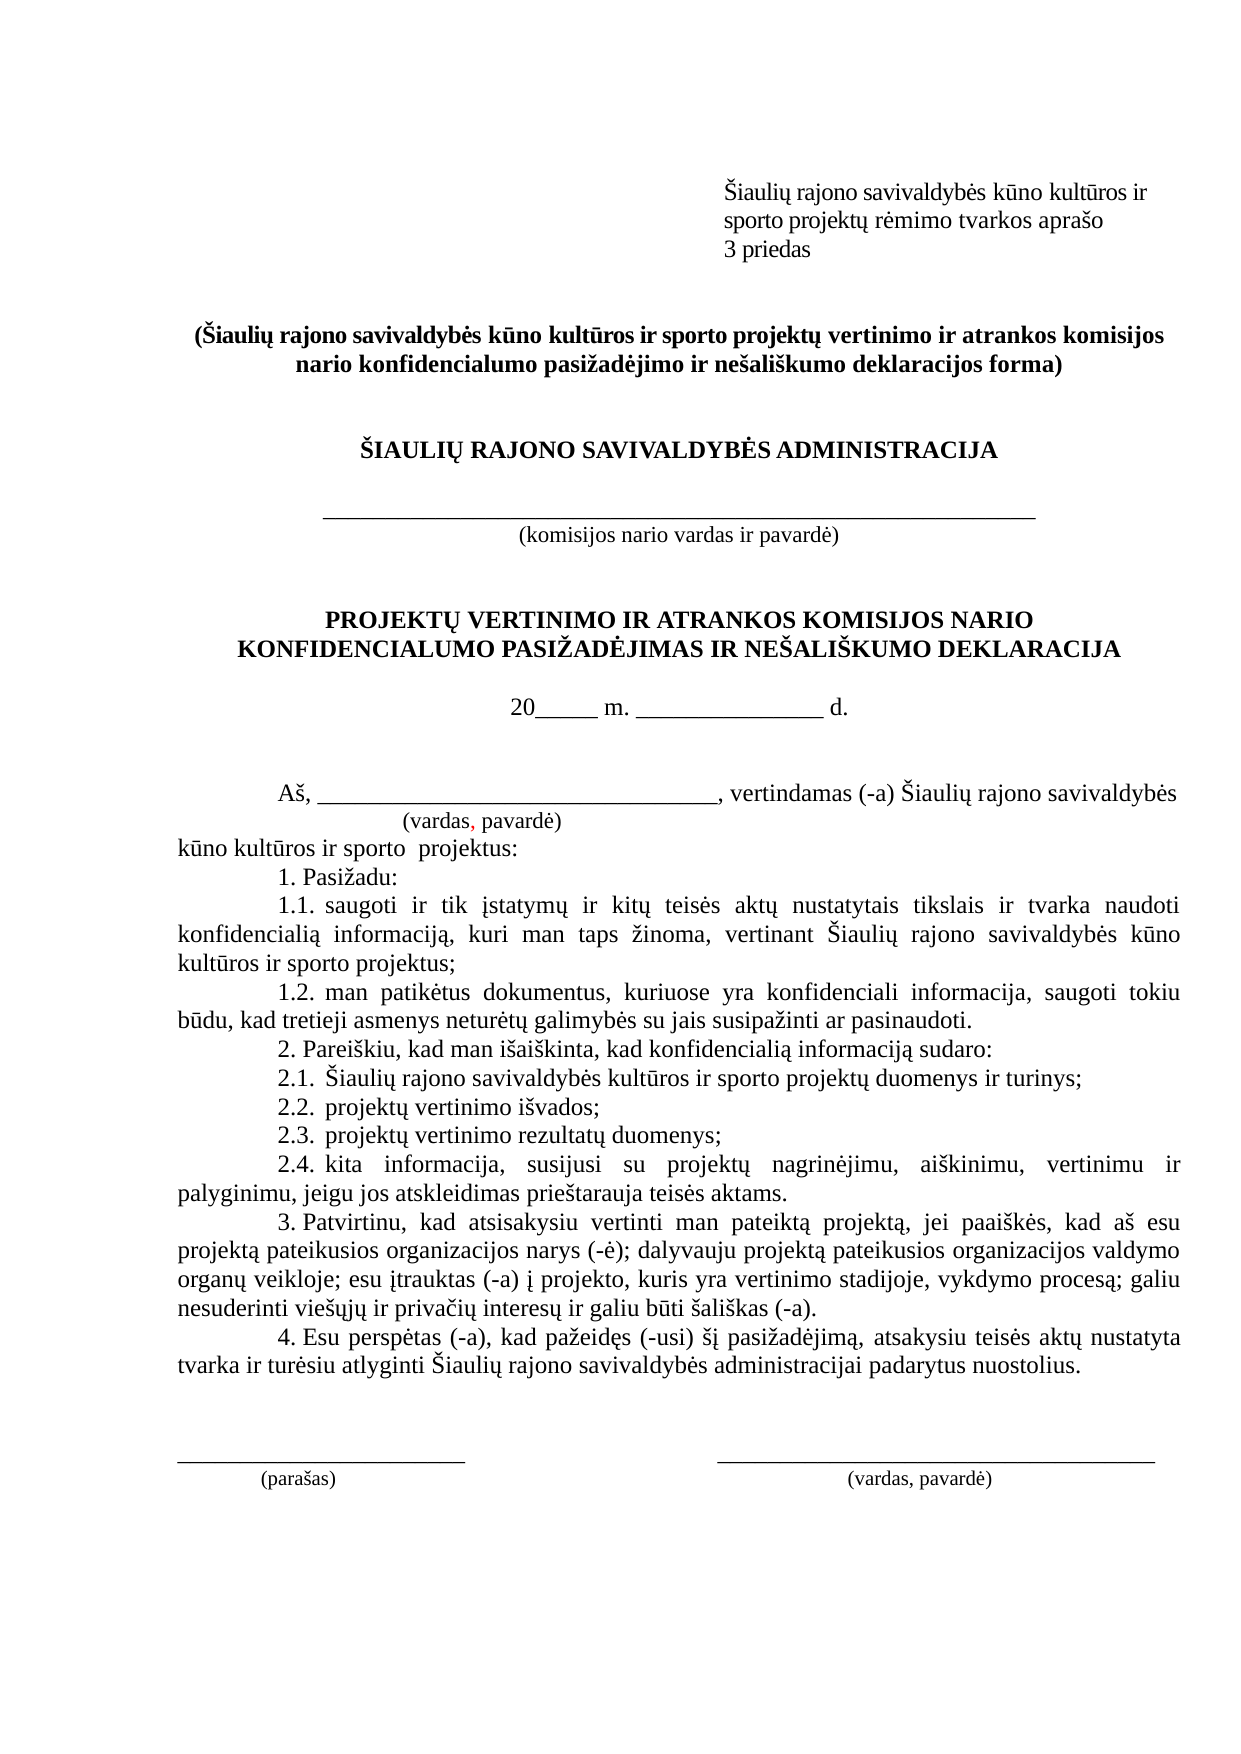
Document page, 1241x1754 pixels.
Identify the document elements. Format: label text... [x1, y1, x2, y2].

text 2.1. Šiaulių rajono savivaldybės kultūros ir sporto projektų duomenys ir turinys; [177, 1063, 1181, 1092]
text Aš, ________________________________, vertindamas (-a) Šiaulių rajono savivaldybės [177, 778, 1181, 807]
text 3 priedas [723, 234, 1181, 263]
text 1.2. man patikėtus dokumentus, kuriuose yra konfidenciali informacija, saugoti tokiu būdu, kad tretieji asmenys neturėtų galimybės su jais susipažinti ar pasinaudoti. [177, 977, 1181, 1034]
text 2.3. projektų vertinimo rezultatų duomenys; [260, 1121, 1181, 1149]
text 1. Pasižadu: [177, 862, 1181, 891]
text 4. Esu perspėtas (-a), kad pažeidęs (-usi) šį pasižadėjimą, atsakysiu teisės aktų nustatyta tvarka ir turėsiu atlyginti Šiaulių rajono savivaldybės administracijai padarytus nuostolius. [177, 1322, 1181, 1379]
text 2.4. kita informacija, susijusi su projektų nagrinėjimu, aiškinimu, vertinimu ir palyginimu, jeigu jos atskleidimas prieštarauja teisės aktams. [177, 1149, 1181, 1207]
text (parašas) (vardas, pavardė) [177, 1466, 1181, 1489]
text KONFIDENCIALUMO PASIŽADĖJIMAS ir Nešališkumo deklaracija [177, 634, 1181, 663]
text 20_____ m. _______________ d. [177, 692, 1181, 720]
text (komisijos nario vardas ir pavardė) [177, 522, 1181, 548]
text (Šiaulių rajono savivaldybės kūno kultūros ir sporto projektų vertinimo ir atrankos komisijos nario konfidencialumo pasižadėjimo ir nešališkumo deklaracijos forma) [177, 320, 1181, 378]
text _______________________ ___________________________________ [177, 1437, 1181, 1466]
text 2. Pareiškiu, kad man išaiškinta, kad konfidencialią informaciją sudaro: [215, 1034, 1181, 1063]
text ŠIAULIŲ RAJONO SAVIVALDYBĖS ADMINISTRACIJA [177, 435, 1181, 464]
text projektų VERTINIMO IR atrankos KOMISIJOS nario [177, 605, 1181, 634]
text (vardas, pavardė) [177, 807, 1181, 833]
text kūno kultūros ir sporto projektus: [177, 833, 1181, 862]
text 3. Patvirtinu, kad atsisakysiu vertinti man pateiktą projektą, jei paaiškės, kad aš esu projektą pateikusios organizacijos narys (-ė); dalyvauju projektą pateikusios organizacijos valdymo organų veikloje; esu įtrauktas (-a) į projekto, kuris yra vertinimo stadijoje, vykdymo procesą; galiu nesuderinti viešųjų ir privačių interesų ir galiu būti šališkas (-a). [177, 1207, 1181, 1322]
text 2.2. projektų vertinimo išvados; [260, 1092, 1181, 1121]
text _________________________________________________________ [177, 493, 1181, 522]
text Šiaulių rajono savivaldybės kūno kultūros ir [723, 177, 1181, 206]
text sporto projektų rėmimo tvarkos aprašo [723, 206, 1181, 234]
text 1.1. saugoti ir tik įstatymų ir kitų teisės aktų nustatytais tikslais ir tvarka naudoti konfidencialią informaciją, kuri man taps žinoma, vertinant Šiaulių rajono savivaldybės kūno kultūros ir sporto projektus; [177, 891, 1181, 977]
